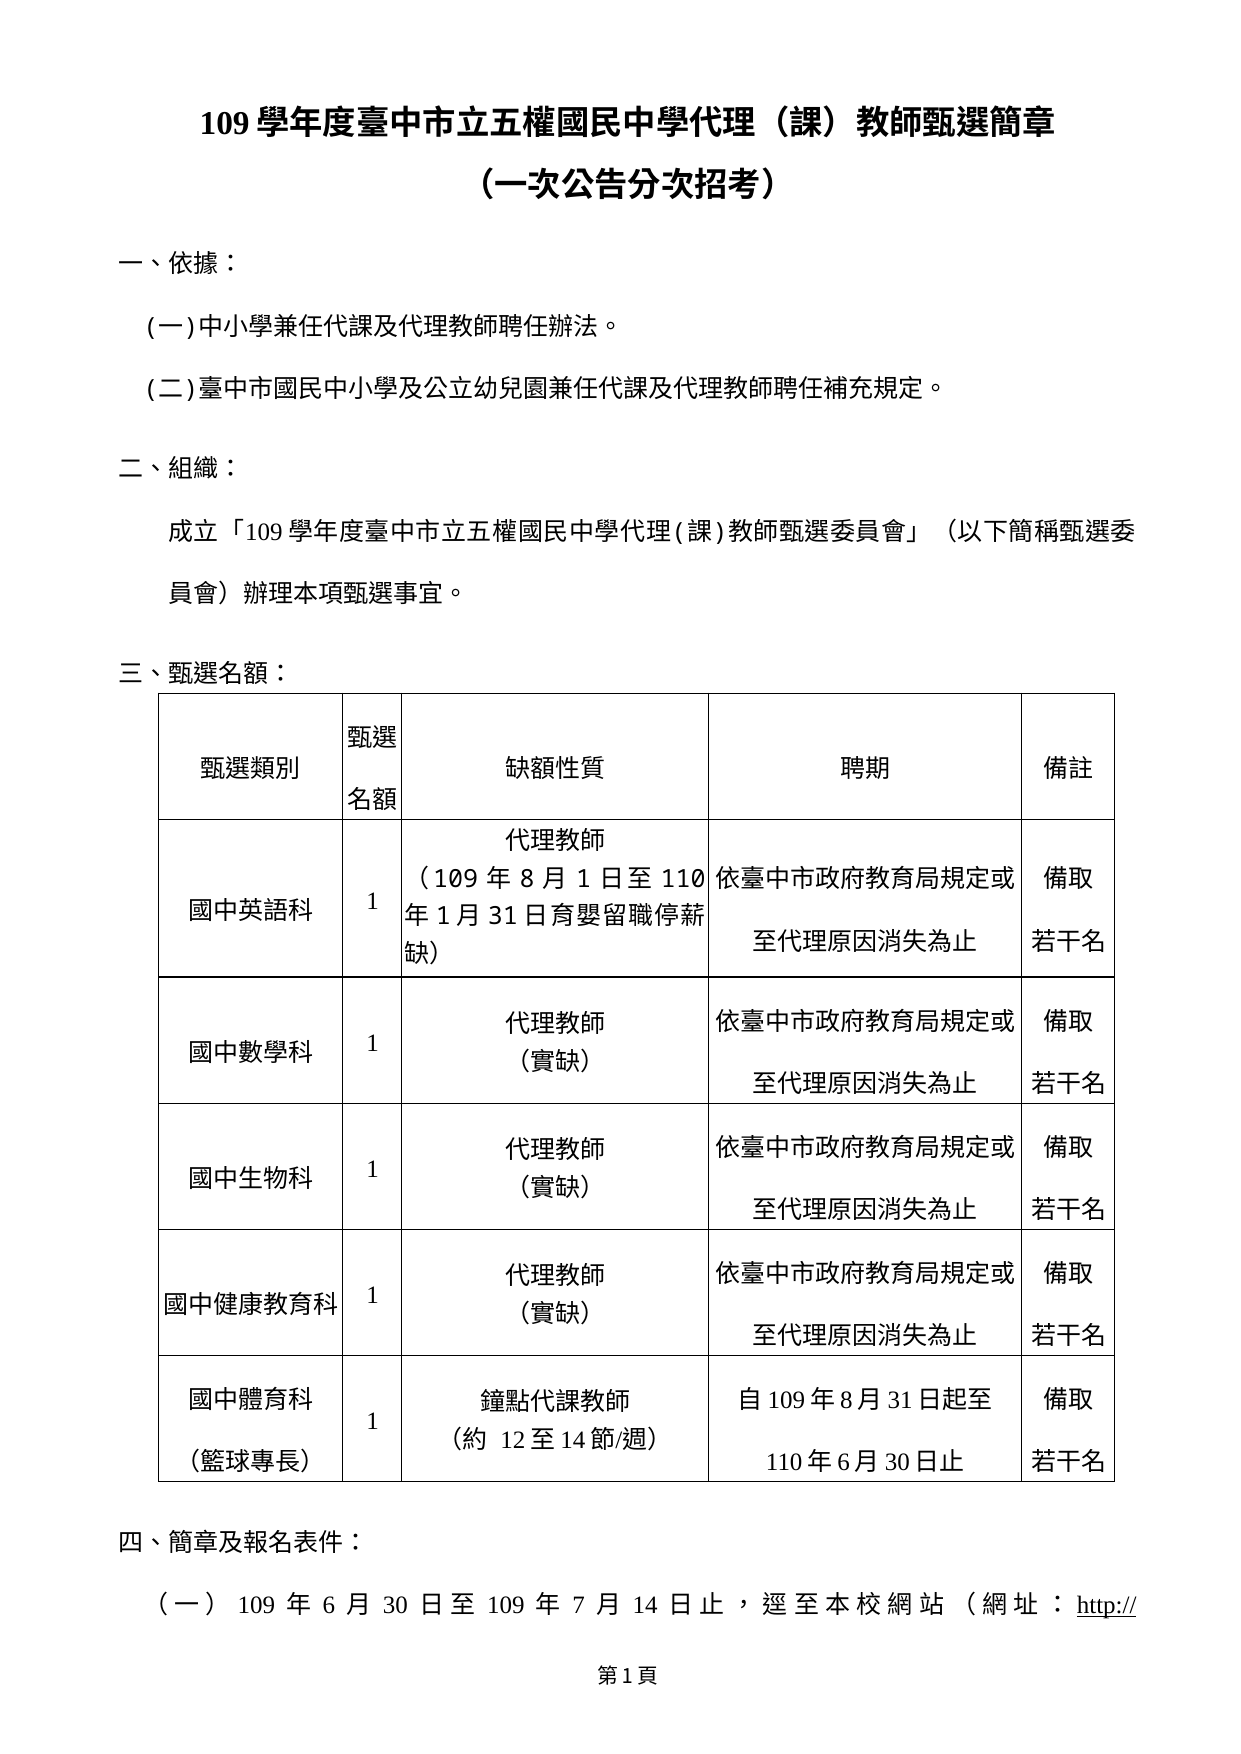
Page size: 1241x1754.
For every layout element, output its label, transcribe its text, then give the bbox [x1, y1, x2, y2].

table_cell 備取 若干名 [1022, 1230, 1114, 1354]
text 109學年度臺中市立五權國民中學代理（課）教師甄選簡章 [118, 78, 1137, 141]
table_cell 代理教師 （實缺） [402, 978, 708, 1102]
table_cell 依臺中市政府教育局規定或 至代理原因消失為止 [709, 820, 1021, 976]
text 三、甄選名額： [118, 630, 1137, 692]
table_cell 國中英語科 [159, 820, 342, 976]
table_header 聘期 [709, 694, 1021, 818]
text (一)中小學兼任代課及代理教師聘任辦法。 [143, 283, 1137, 345]
table_header 缺額性質 [402, 694, 708, 818]
table_cell 1 [343, 978, 401, 1102]
text （一）109年6月30日至109年7月14日止，逕至本校網站（網址：http:// [143, 1561, 1137, 1624]
table_cell 代理教師 （109年8月1日至110年1月31日育嬰留職停薪缺） [402, 820, 708, 976]
text 一、依據： [118, 220, 1137, 283]
table_cell 1 [343, 1104, 401, 1228]
table_cell 依臺中市政府教育局規定或 至代理原因消失為止 [709, 1104, 1021, 1228]
table_cell 代理教師 （實缺） [402, 1230, 708, 1354]
table_cell 代理教師 （實缺） [402, 1104, 708, 1228]
table_cell 自109年8月31日起至 110年6月30日止 [709, 1356, 1021, 1481]
text 四、簡章及報名表件： [118, 1499, 1137, 1561]
table_cell 備取 若干名 [1022, 1356, 1114, 1481]
table_cell 依臺中市政府教育局規定或 至代理原因消失為止 [709, 1230, 1021, 1354]
table_cell 備取 若干名 [1022, 978, 1114, 1102]
table_cell 備取 若干名 [1022, 820, 1114, 976]
table_cell 1 [343, 820, 401, 976]
table_cell 1 [343, 1356, 401, 1481]
table_cell 備取 若干名 [1022, 1104, 1114, 1228]
table_cell 鐘點代課教師 （約 12至14節/週） [402, 1356, 708, 1481]
table_cell 國中數學科 [159, 978, 342, 1102]
table_cell 國中體育科 （籃球專長） [159, 1356, 342, 1481]
table_cell 依臺中市政府教育局規定或 至代理原因消失為止 [709, 978, 1021, 1102]
table_header 甄選類別 [159, 694, 342, 818]
table_header 備註 [1022, 694, 1114, 818]
table_cell 國中生物科 [159, 1104, 342, 1228]
table_cell 國中健康教育科 [159, 1230, 342, 1354]
table_header 甄選名額 [343, 694, 401, 818]
text 成立「109學年度臺中市立五權國民中學代理(課)教師甄選委員會」（以下簡稱甄選委員會）辦理本項甄選事宜。 [168, 488, 1137, 613]
text 二、組織： [118, 425, 1137, 488]
table_cell 1 [343, 1230, 401, 1354]
text （一次公告分次招考） [118, 141, 1137, 203]
text (二)臺中市國民中小學及公立幼兒園兼任代課及代理教師聘任補充規定。 [143, 345, 1137, 408]
